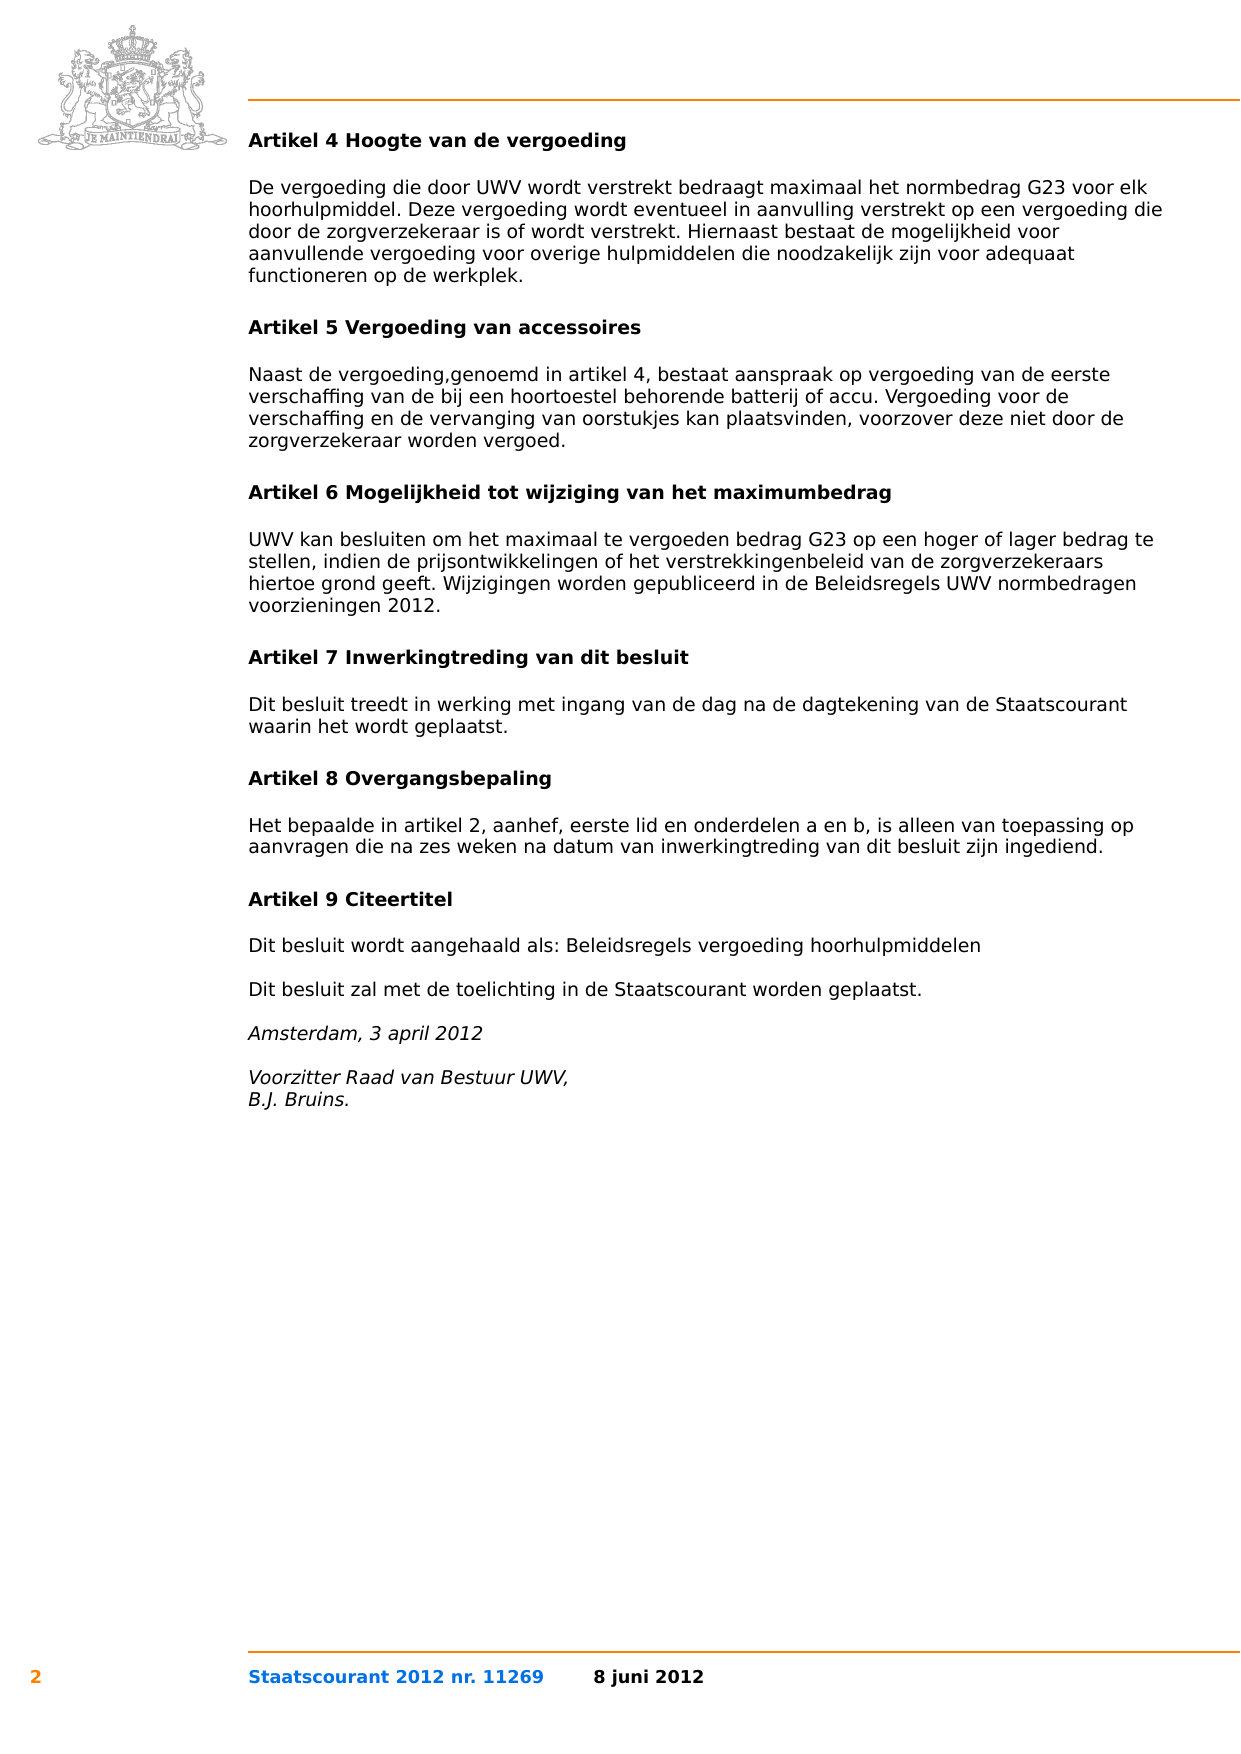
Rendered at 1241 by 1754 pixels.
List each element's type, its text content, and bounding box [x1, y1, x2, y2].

subtitle Artikel 7 Inwerkingtreding van dit besluit [248, 647, 1163, 668]
text Dit besluit treedt in werking met ingang van de dag na de dagtekening van de Staatscourant waarin het wordt geplaatst. [248, 693, 1163, 737]
text Dit besluit zal met de toelichting in de Staatscourant worden geplaatst. [248, 979, 1163, 1001]
subtitle Artikel 9 Citeertitel [248, 888, 1163, 910]
subtitle Artikel 5 Vergoeding van accessoires [248, 317, 1163, 339]
text De vergoeding die door UWV wordt verstrekt bedraagt maximaal het normbedrag G23 voor elk hoorhulpmiddel. Deze vergoeding wordt eventueel in aanvulling verstrekt op een vergoeding die door de zorgverzekeraar is of wordt verstrekt. Hiernaast bestaat de mogelijkheid voor aanvullende vergoeding voor overige hulpmiddelen die noodzakelijk zijn voor adequaat functioneren op de werkplek. [248, 177, 1163, 287]
text Naast de vergoeding,genoemd in artikel 4, bestaat aanspraak op vergoeding van de eerste verschaffing van de bij een hoortoestel behorende batterij of accu. Vergoeding voor de verschaffing en de vervanging van oorstukjes kan plaatsvinden, voorzover deze niet door de zorgverzekeraar worden vergoed. [248, 364, 1163, 452]
text Amsterdam, 3 april 2012 [248, 1023, 1163, 1045]
text Dit besluit wordt aangehaald als: Beleidsregels vergoeding hoorhulpmiddelen [248, 935, 1163, 957]
text Voorzitter Raad van Bestuur UWV, B.J. Bruins. [248, 1067, 1163, 1111]
text Het bepaalde in artikel 2, aanhef, eerste lid en onderdelen a en b, is alleen van toepassing op aanvragen die na zes weken na datum van inwerkingtreding van dit besluit zijn ingediend. [248, 814, 1163, 858]
subtitle Artikel 8 Overgangsbepaling [248, 767, 1163, 789]
text UWV kan besluiten om het maximaal te vergoeden bedrag G23 op een hoger of lager bedrag te stellen, indien de prijsontwikkelingen of het verstrekkingenbeleid van de zorgverzekeraars hiertoe grond geeft. Wijzigingen worden gepubliceerd in de Beleidsregels UWV normbedragen voorzieningen 2012. [248, 529, 1163, 617]
subtitle Artikel 6 Mogelijkheid tot wijziging van het maximumbedrag [248, 482, 1163, 504]
picture [38, 25, 227, 150]
subtitle Artikel 4 Hoogte van de vergoeding [248, 130, 1163, 152]
